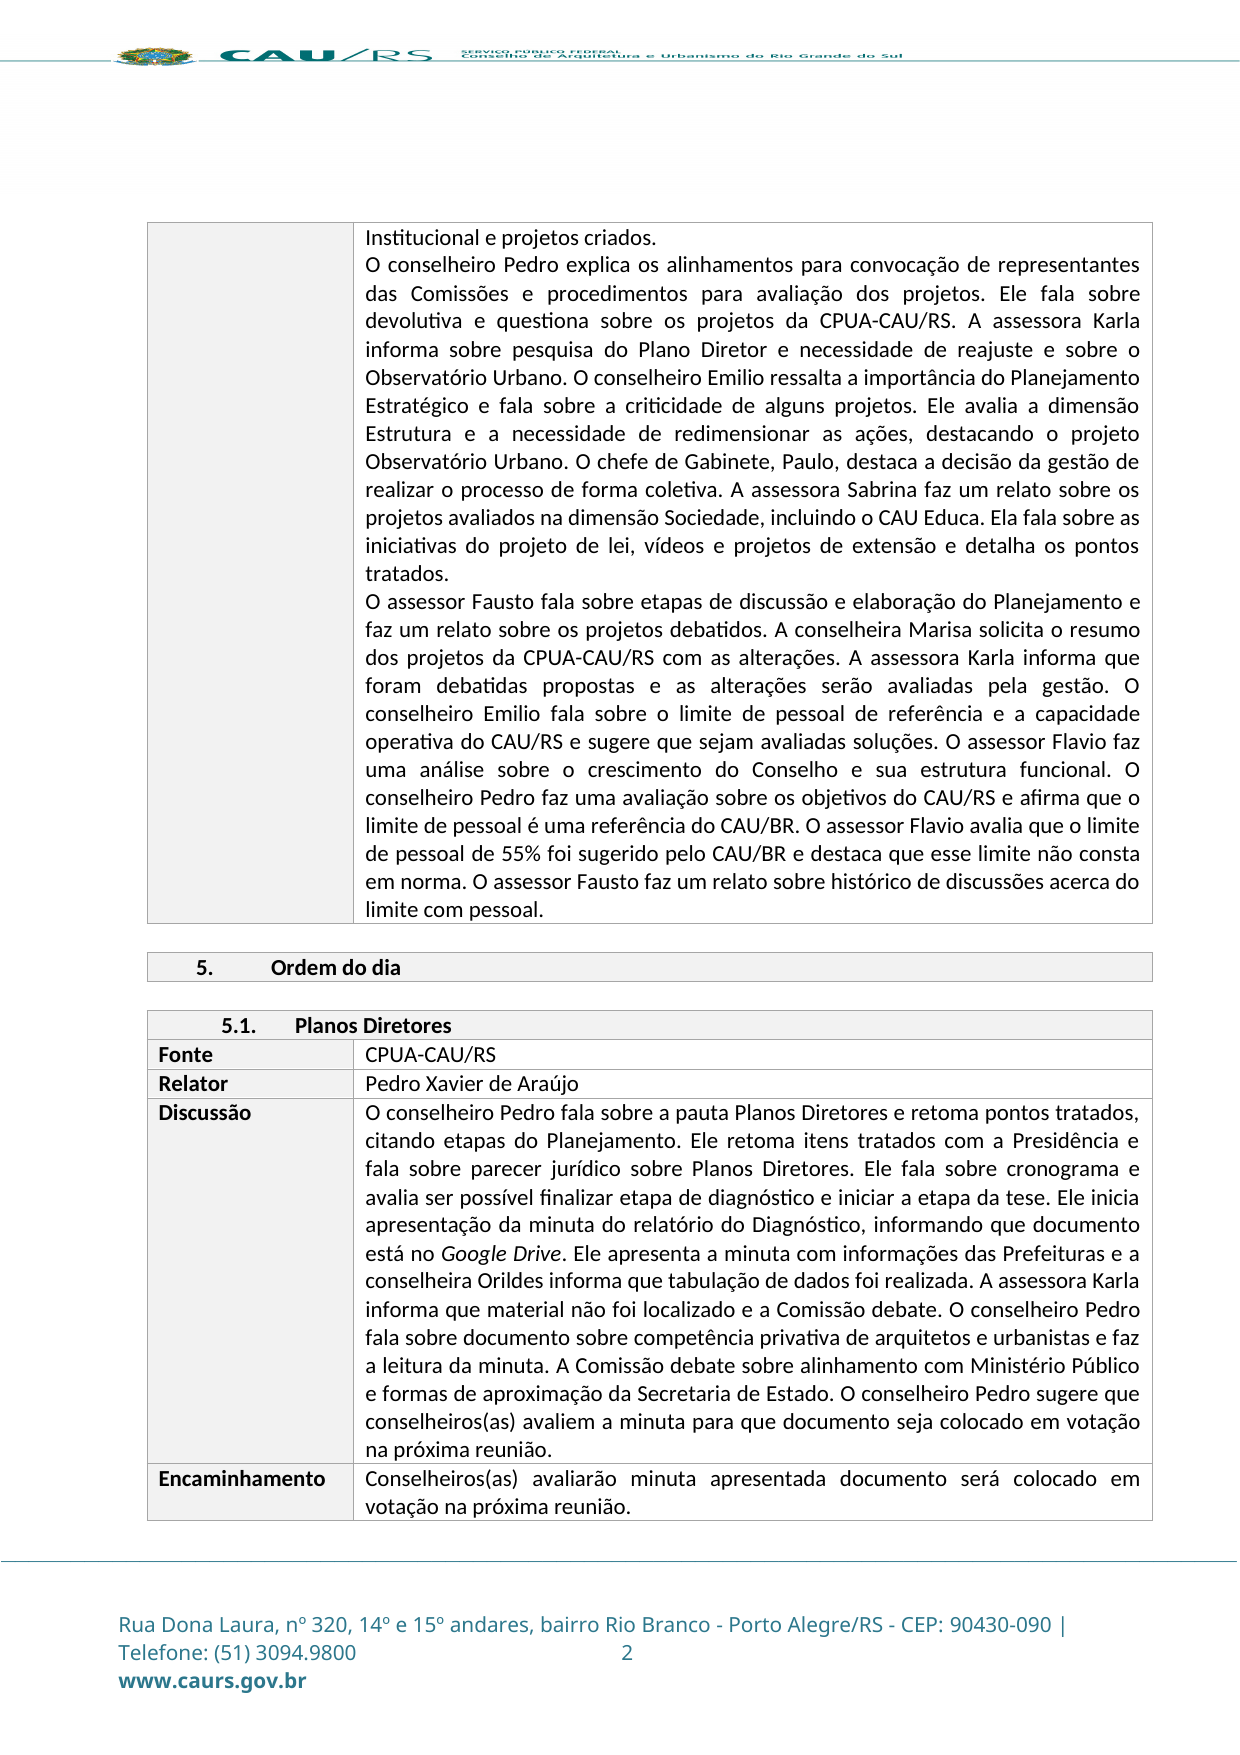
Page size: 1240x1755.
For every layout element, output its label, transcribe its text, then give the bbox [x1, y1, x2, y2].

table_cell [147, 982, 1153, 1010]
table_cell O conselheiro Pedro fala sobre a pauta Planos Diretores e retoma pontos tratados, citando etapas do Planejamento. Ele retoma itens tratados com a Presidência e fala sobre parecer jurídico sobre Planos Diretores. Ele fala sobre cronograma e avalia ser possível finalizar etapa de diagnóstico e iniciar a etapa da tese. Ele inicia apresentação da minuta do relatório do Diagnóstico, informando que documento está no Google Drive. Ele apresenta a minuta com informações das Prefeituras e a conselheira Orildes informa que tabulação de dados foi realizada. A assessora Karla informa que material não foi localizado e a Comissão debate. O conselheiro Pedro fala sobre documento sobre competência privativa de arquitetos e urbanistas e faz a leitura da minuta. A Comissão debate sobre alinhamento com Ministério Público e formas de aproximação da Secretaria de Estado. O conselheiro Pedro sugere que conselheiros(as) avaliem a minuta para que documento seja colocado em votação na próxima reunião. [354, 1099, 1152, 1463]
table_cell Pedro Xavier de Araújo [354, 1070, 1152, 1097]
table_cell CPUA-CAU/RS [354, 1040, 1152, 1068]
table_cell Discussão [148, 1099, 353, 1463]
table_cell Institucional e projetos criados. O conselheiro Pedro explica os alinhamentos para convocação de representantes das Comissões e procedimentos para avaliação dos projetos. Ele fala sobre devolutiva e questiona sobre os projetos da CPUA-CAU/RS. A assessora Karla informa sobre pesquisa do Plano Diretor e necessidade de reajuste e sobre o Observatório Urbano. O conselheiro Emilio ressalta a importância do Planejamento Estratégico e fala sobre a criticidade de alguns projetos. Ele avalia a dimensão Estrutura e a necessidade de redimensionar as ações, destacando o projeto Observatório Urbano. O chefe de Gabinete, Paulo, destaca a decisão da gestão de realizar o processo de forma coletiva. A assessora Sabrina faz um relato sobre os projetos avaliados na dimensão Sociedade, incluindo o CAU Educa. Ela fala sobre as iniciativas do projeto de lei, vídeos e projetos de extensão e detalha os pontos tratados. O assessor Fausto fala sobre etapas de discussão e elaboração do Planejamento e faz um relato sobre os projetos debatidos. A conselheira Marisa solicita o resumo dos projetos da CPUA-CAU/RS com as alterações. A assessora Karla informa que foram debatidas propostas e as alterações serão avaliadas pela gestão. O conselheiro Emilio fala sobre o limite de pessoal de referência e a capacidade operativa do CAU/RS e sugere que sejam avaliadas soluções. O assessor Flavio faz uma análise sobre o crescimento do Conselho e sua estrutura funcional. O conselheiro Pedro faz uma avaliação sobre os objetivos do CAU/RS e afirma que o limite de pessoal é uma referência do CAU/BR. O assessor Flavio avalia que o limite de pessoal de 55% foi sugerido pelo CAU/BR e destaca que esse limite não consta em norma. O assessor Fausto faz um relato sobre histórico de discussões acerca do limite com pessoal. [354, 223, 1152, 923]
table_cell Planos Diretores [148, 1011, 1152, 1039]
table_cell Encaminhamento [148, 1464, 353, 1520]
table_cell Conselheiros(as) avaliarão minuta apresentada documento será colocado em votação na próxima reunião. [354, 1464, 1152, 1520]
table_cell Relator [148, 1070, 353, 1097]
table_cell [147, 924, 1153, 952]
table_cell Ordem do dia [148, 953, 1152, 981]
table_cell [148, 223, 353, 923]
table_cell Fonte [148, 1040, 353, 1068]
